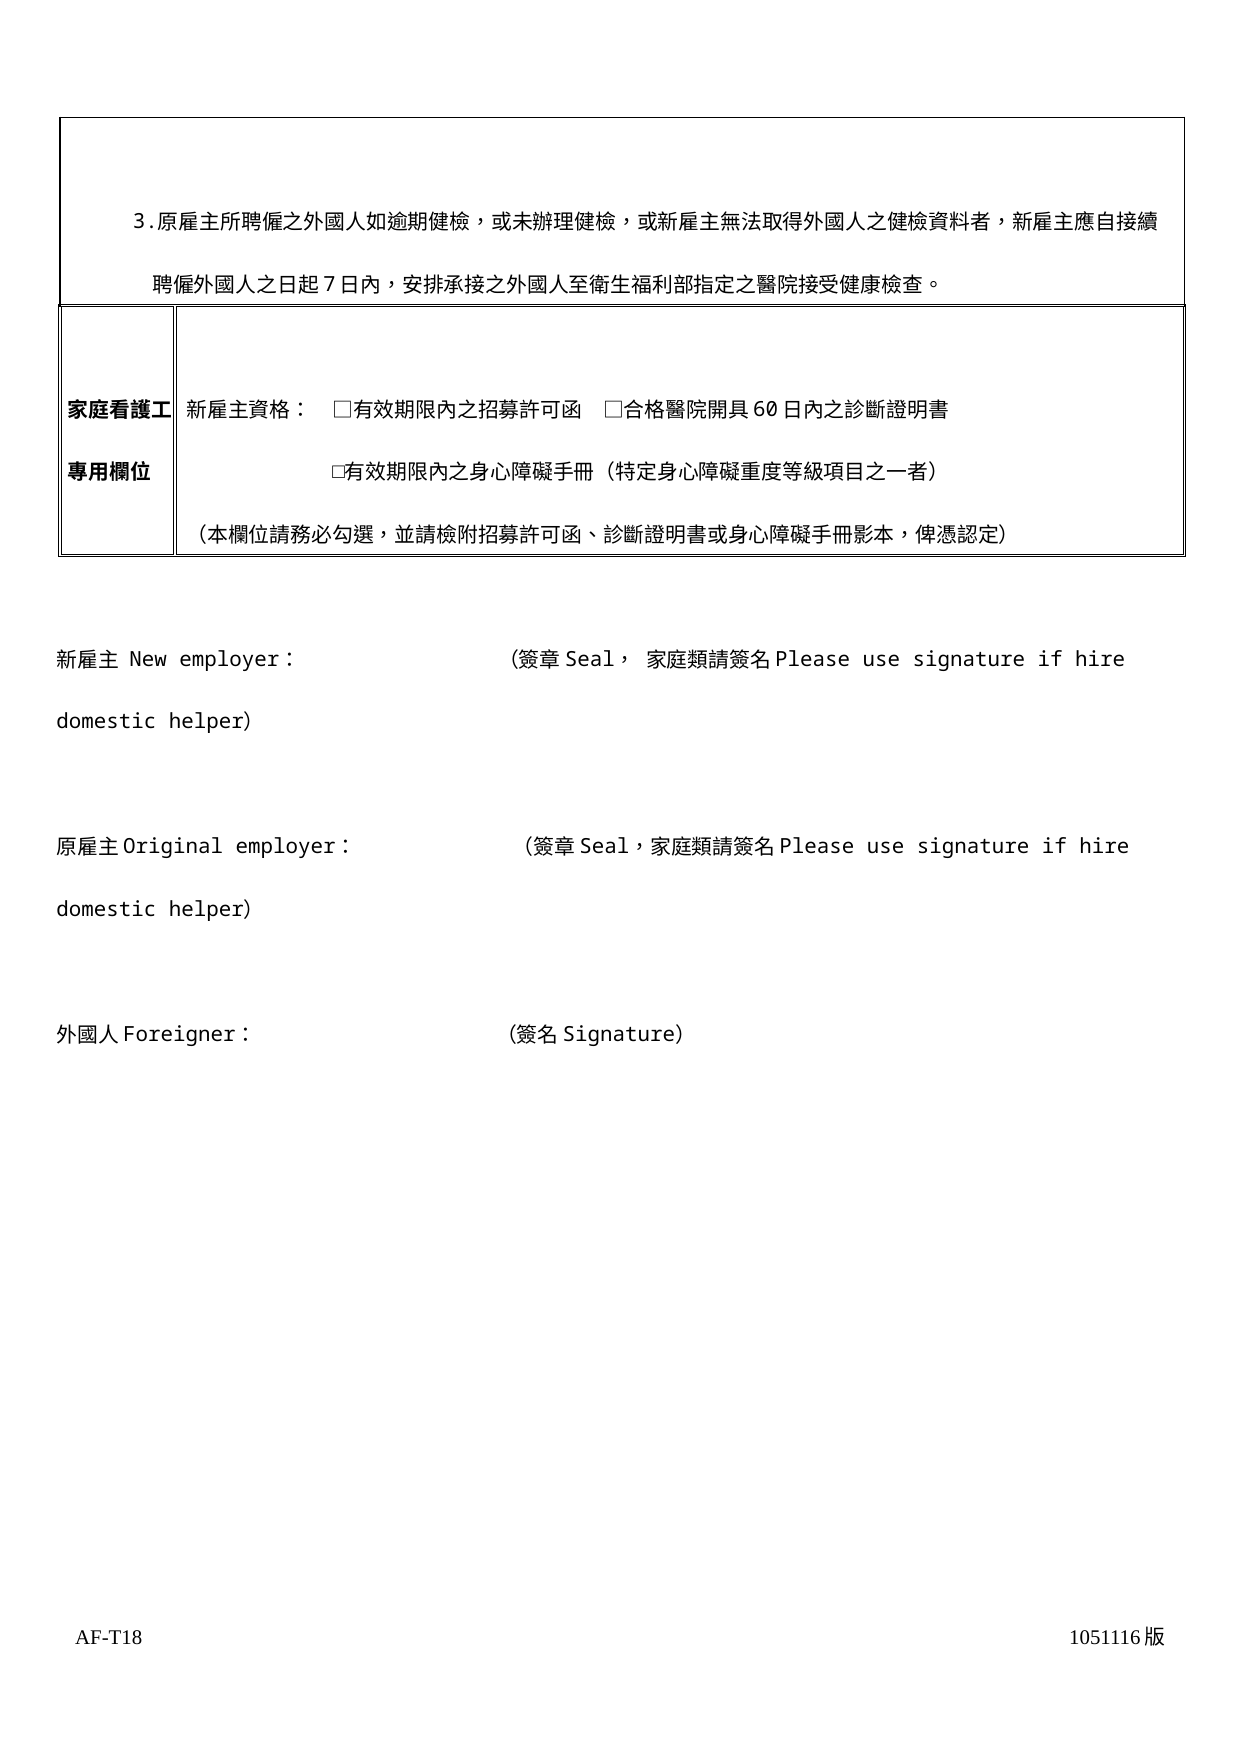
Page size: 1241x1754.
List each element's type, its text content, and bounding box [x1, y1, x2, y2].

table_cell 家庭看護工專用欄位 [62, 307, 173, 554]
table_cell 新雇主資格： □有效期限內之招募許可函 □合格醫院開具60日內之診斷證明書 □有效期限內之身心障礙手冊（特定身心障礙重度等級項目之一者） （本欄位請務必勾選，並請檢附招募許可函、診斷證明書或身心障礙手冊影本，俾憑認定） [177, 307, 1183, 554]
text 原雇主Original employer： （簽章Seal，家庭類請簽名Please use signature if hire domestic helper） [56, 804, 1221, 929]
text 外國人Foreigner： （簽名Signature） [56, 992, 1221, 1054]
text 新雇主 New employer： （簽章Seal， 家庭類請簽名Please use signature if hire domestic helper） [56, 617, 1221, 742]
table_cell 3.原雇主所聘僱之外國人如逾期健檢，或未辦理健檢，或新雇主無法取得外國人之健檢資料者，新雇主應自接續聘僱外國人之日起7日內，安排承接之外國人至衛生福利部指定之醫院接受健康檢查。 [61, 118, 1184, 304]
